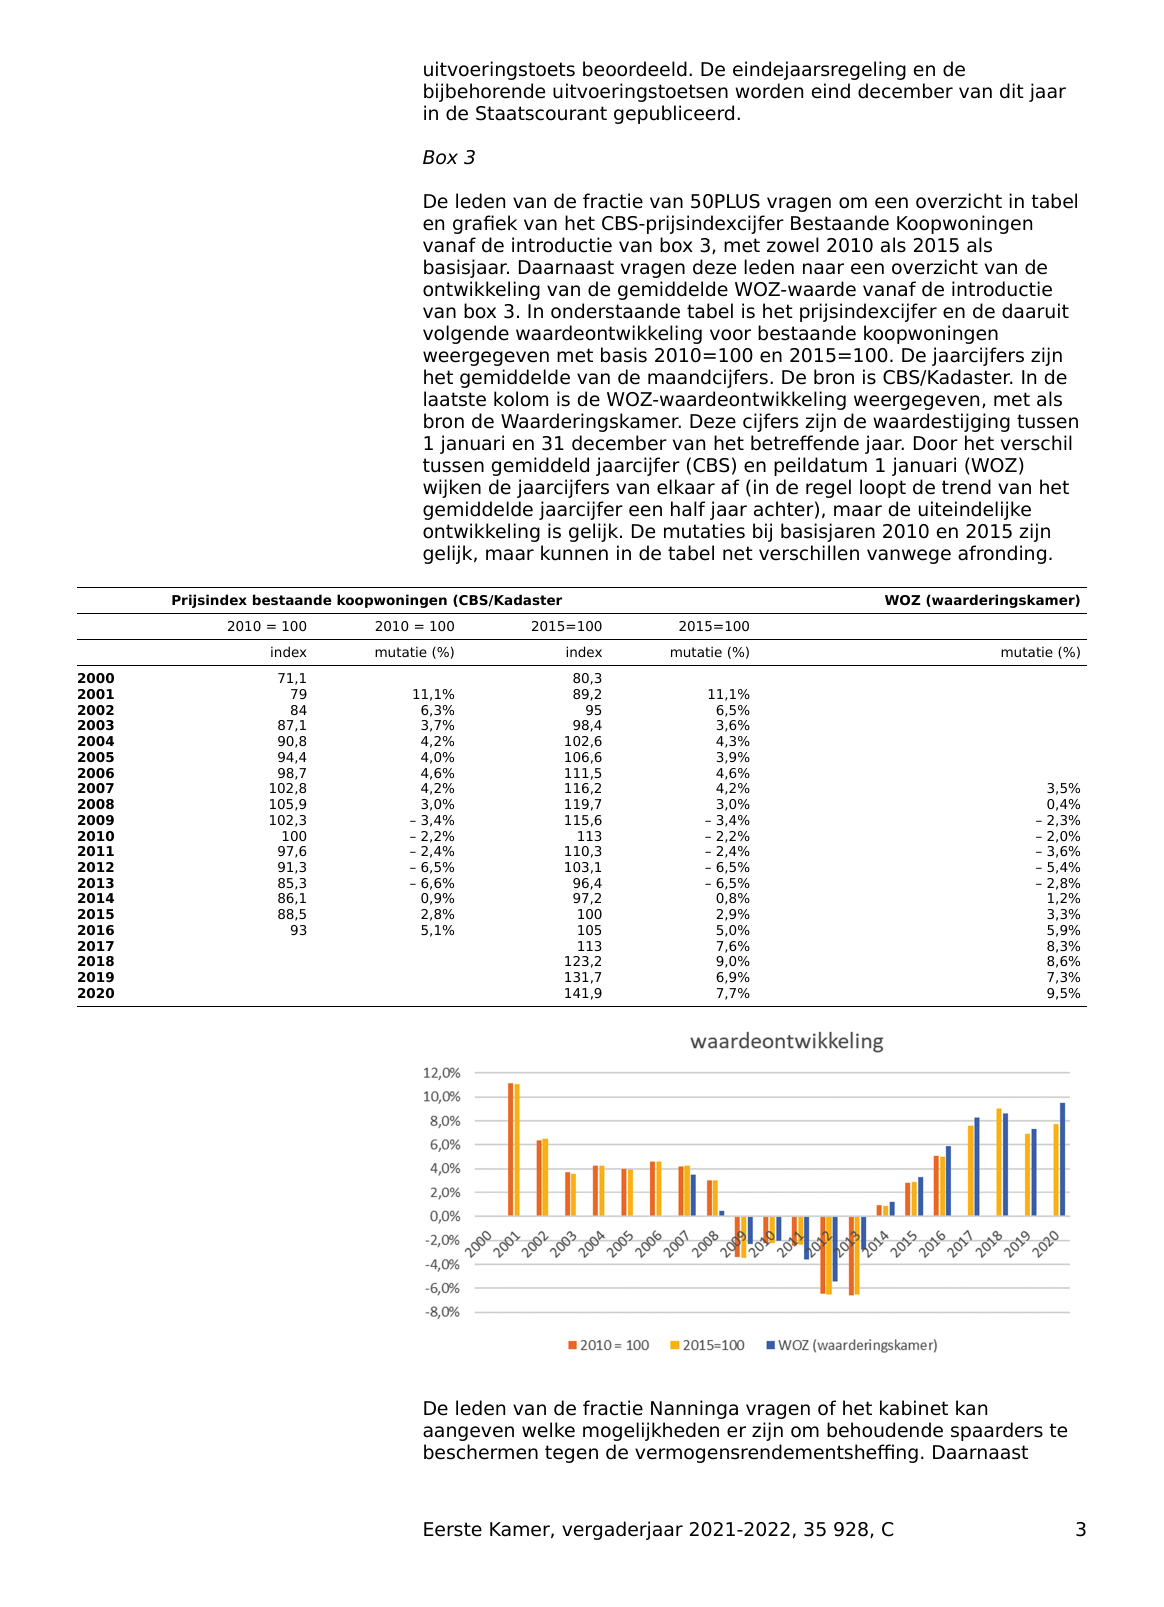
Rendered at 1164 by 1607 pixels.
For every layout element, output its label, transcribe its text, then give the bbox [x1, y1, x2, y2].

table_cell – 6,5% [313, 860, 461, 876]
table_cell 95 [461, 703, 608, 718]
table_cell – 5,4% [756, 860, 1087, 876]
table_cell 102,6 [461, 734, 608, 750]
table_cell 2003 [77, 718, 165, 734]
table_cell [77, 614, 165, 639]
table_cell [313, 954, 461, 970]
table_cell 2000 [77, 666, 165, 687]
table_cell 2016 [77, 923, 165, 938]
table_cell 2006 [77, 765, 165, 781]
table_cell mutatie (%) [756, 640, 1087, 665]
table_cell 2018 [77, 954, 165, 970]
table_cell 93 [165, 923, 313, 938]
table_cell 97,6 [165, 844, 313, 860]
table_cell 2015=100 [461, 614, 608, 639]
table_cell 115,6 [461, 813, 608, 828]
table_cell 3,0% [608, 797, 756, 813]
table_cell 2012 [77, 860, 165, 876]
table_cell 2011 [77, 844, 165, 860]
table_cell 5,1% [313, 923, 461, 938]
table_cell [756, 687, 1087, 702]
table_cell [756, 666, 1087, 687]
table_cell 8,3% [756, 939, 1087, 954]
table_cell 96,4 [461, 876, 608, 891]
table_header [77, 588, 165, 613]
table_cell 102,3 [165, 813, 313, 828]
table_cell – 2,8% [756, 876, 1087, 891]
table_cell mutatie (%) [608, 640, 756, 665]
table_cell 2,9% [608, 907, 756, 923]
table_cell 90,8 [165, 734, 313, 750]
table_cell 8,6% [756, 954, 1087, 970]
table_cell 86,1 [165, 891, 313, 907]
table_cell 131,7 [461, 970, 608, 986]
table_cell 0,8% [608, 891, 756, 907]
table_cell 103,1 [461, 860, 608, 876]
table_cell 84 [165, 703, 313, 718]
table_cell [313, 666, 461, 687]
table_cell 2005 [77, 750, 165, 765]
table_cell – 6,6% [313, 876, 461, 891]
table_cell 2014 [77, 891, 165, 907]
table_cell 2015 [77, 907, 165, 923]
table_cell 5,0% [608, 923, 756, 938]
table_cell 0,4% [756, 797, 1087, 813]
table_cell 71,1 [165, 666, 313, 687]
table_cell 7,6% [608, 939, 756, 954]
table_cell 5,9% [756, 923, 1087, 938]
table_cell 4,6% [608, 765, 756, 781]
table_cell – 2,0% [756, 828, 1087, 844]
table_cell [756, 703, 1087, 718]
text De leden van de fractie Nanninga vragen of het kabinet kan aangeven welke mogelijkheden er zijn om behoudende spaarders te beschermen tegen de vermogensrendementsheffing. Daarnaast [422, 1398, 1087, 1464]
table_cell 3,5% [756, 781, 1087, 797]
table_cell 2010 [77, 828, 165, 844]
table_cell 2017 [77, 939, 165, 954]
table_cell [756, 765, 1087, 781]
table_cell 6,3% [313, 703, 461, 718]
table_cell 11,1% [313, 687, 461, 702]
picture [422, 1029, 1072, 1354]
table_cell 3,7% [313, 718, 461, 734]
table_cell – 2,2% [608, 828, 756, 844]
table_cell 105 [461, 923, 608, 938]
table_cell 105,9 [165, 797, 313, 813]
table_cell 6,9% [608, 970, 756, 986]
table_cell 98,4 [461, 718, 608, 734]
table_cell 4,3% [608, 734, 756, 750]
subtitle Box 3 [422, 147, 1087, 169]
table_cell 2001 [77, 687, 165, 702]
table_cell 2015=100 [608, 614, 756, 639]
table_cell [756, 734, 1087, 750]
table_cell 7,3% [756, 970, 1087, 986]
table_cell 110,3 [461, 844, 608, 860]
table_cell 106,6 [461, 750, 608, 765]
table_cell 4,0% [313, 750, 461, 765]
table_cell 91,3 [165, 860, 313, 876]
table_cell [313, 939, 461, 954]
table_cell 4,2% [313, 781, 461, 797]
table_cell 9,5% [756, 986, 1087, 1006]
table_cell 100 [165, 828, 313, 844]
table_cell 88,5 [165, 907, 313, 923]
table_cell 113 [461, 828, 608, 844]
table_cell [608, 666, 756, 687]
table_cell – 2,2% [313, 828, 461, 844]
table_cell – 3,4% [313, 813, 461, 828]
table_cell 2009 [77, 813, 165, 828]
table_cell 116,2 [461, 781, 608, 797]
table_cell – 2,3% [756, 813, 1087, 828]
table_cell [165, 954, 313, 970]
text uitvoeringstoets beoordeeld. De eindejaarsregeling en de bijbehorende uitvoeringstoetsen worden eind december van dit jaar in de Staatscourant gepubliceerd. [422, 59, 1087, 125]
table_cell 3,3% [756, 907, 1087, 923]
table_cell 113 [461, 939, 608, 954]
table_cell 119,7 [461, 797, 608, 813]
table_cell 2013 [77, 876, 165, 891]
table_cell 3,9% [608, 750, 756, 765]
table_cell 0,9% [313, 891, 461, 907]
table_cell [165, 939, 313, 954]
table_cell [313, 986, 461, 1006]
table_cell [756, 718, 1087, 734]
table_cell index [461, 640, 608, 665]
table_cell 2,8% [313, 907, 461, 923]
table_cell 97,2 [461, 891, 608, 907]
table_cell [756, 750, 1087, 765]
table_cell [165, 970, 313, 986]
table_cell 79 [165, 687, 313, 702]
table_cell 3,0% [313, 797, 461, 813]
table_cell – 6,5% [608, 876, 756, 891]
table_cell 4,2% [608, 781, 756, 797]
table_cell 2010 = 100 [165, 614, 313, 639]
table_cell 3,6% [608, 718, 756, 734]
table_cell index [165, 640, 313, 665]
table_cell 2002 [77, 703, 165, 718]
table_cell – 6,5% [608, 860, 756, 876]
table_cell 9,0% [608, 954, 756, 970]
table_header Prijsindex bestaande koopwoningen (CBS/Kadaster [165, 588, 756, 613]
table_cell 111,5 [461, 765, 608, 781]
table_cell [756, 614, 1087, 639]
table_cell [77, 640, 165, 665]
table_cell 6,5% [608, 703, 756, 718]
table_cell 102,8 [165, 781, 313, 797]
table_cell 98,7 [165, 765, 313, 781]
table_cell 80,3 [461, 666, 608, 687]
table_cell 2010 = 100 [313, 614, 461, 639]
table_cell [313, 970, 461, 986]
table_cell 11,1% [608, 687, 756, 702]
table_cell 2004 [77, 734, 165, 750]
table_cell mutatie (%) [313, 640, 461, 665]
table_cell 2008 [77, 797, 165, 813]
table_cell – 2,4% [313, 844, 461, 860]
table_cell 4,2% [313, 734, 461, 750]
table_cell 2007 [77, 781, 165, 797]
table_cell 89,2 [461, 687, 608, 702]
text De leden van de fractie van 50PLUS vragen om een overzicht in tabel en grafiek van het CBS-prijsindexcijfer Bestaande Koopwoningen vanaf de introductie van box 3, met zowel 2010 als 2015 als basisjaar. Daarnaast vragen deze leden naar een overzicht van de ontwikkeling van de gemiddelde WOZ-waarde vanaf de introductie van box 3. In onderstaande tabel is het prijsindexcijfer en de daaruit volgende waardeontwikkeling voor bestaande koopwoningen weergegeven met basis 2010=100 en 2015=100. De jaarcijfers zijn het gemiddelde van de maandcijfers. De bron is CBS/Kadaster. In de laatste kolom is de WOZ-waardeontwikkeling weergegeven, met als bron de Waarderingskamer. Deze cijfers zijn de waardestijging tussen 1 januari en 31 december van het betreffende jaar. Door het verschil tussen gemiddeld jaarcijfer (CBS) en peildatum 1 januari (WOZ) wijken de jaarcijfers van elkaar af (in de regel loopt de trend van het gemiddelde jaarcijfer een half jaar achter), maar de uiteindelijke ontwikkeling is gelijk. De mutaties bij basisjaren 2010 en 2015 zijn gelijk, maar kunnen in de tabel net verschillen vanwege afronding. [422, 191, 1087, 565]
table_cell 141,9 [461, 986, 608, 1006]
table_cell 1,2% [756, 891, 1087, 907]
table_cell [165, 986, 313, 1006]
table_cell – 3,4% [608, 813, 756, 828]
table_cell 7,7% [608, 986, 756, 1006]
table_cell – 2,4% [608, 844, 756, 860]
table_cell 87,1 [165, 718, 313, 734]
table_cell 94,4 [165, 750, 313, 765]
table_cell – 3,6% [756, 844, 1087, 860]
table_cell 4,6% [313, 765, 461, 781]
table_cell 123,2 [461, 954, 608, 970]
table_cell 2019 [77, 970, 165, 986]
table_header WOZ (waarderingskamer) [756, 588, 1087, 613]
table_cell 2020 [77, 986, 165, 1006]
table_cell 85,3 [165, 876, 313, 891]
table_cell 100 [461, 907, 608, 923]
